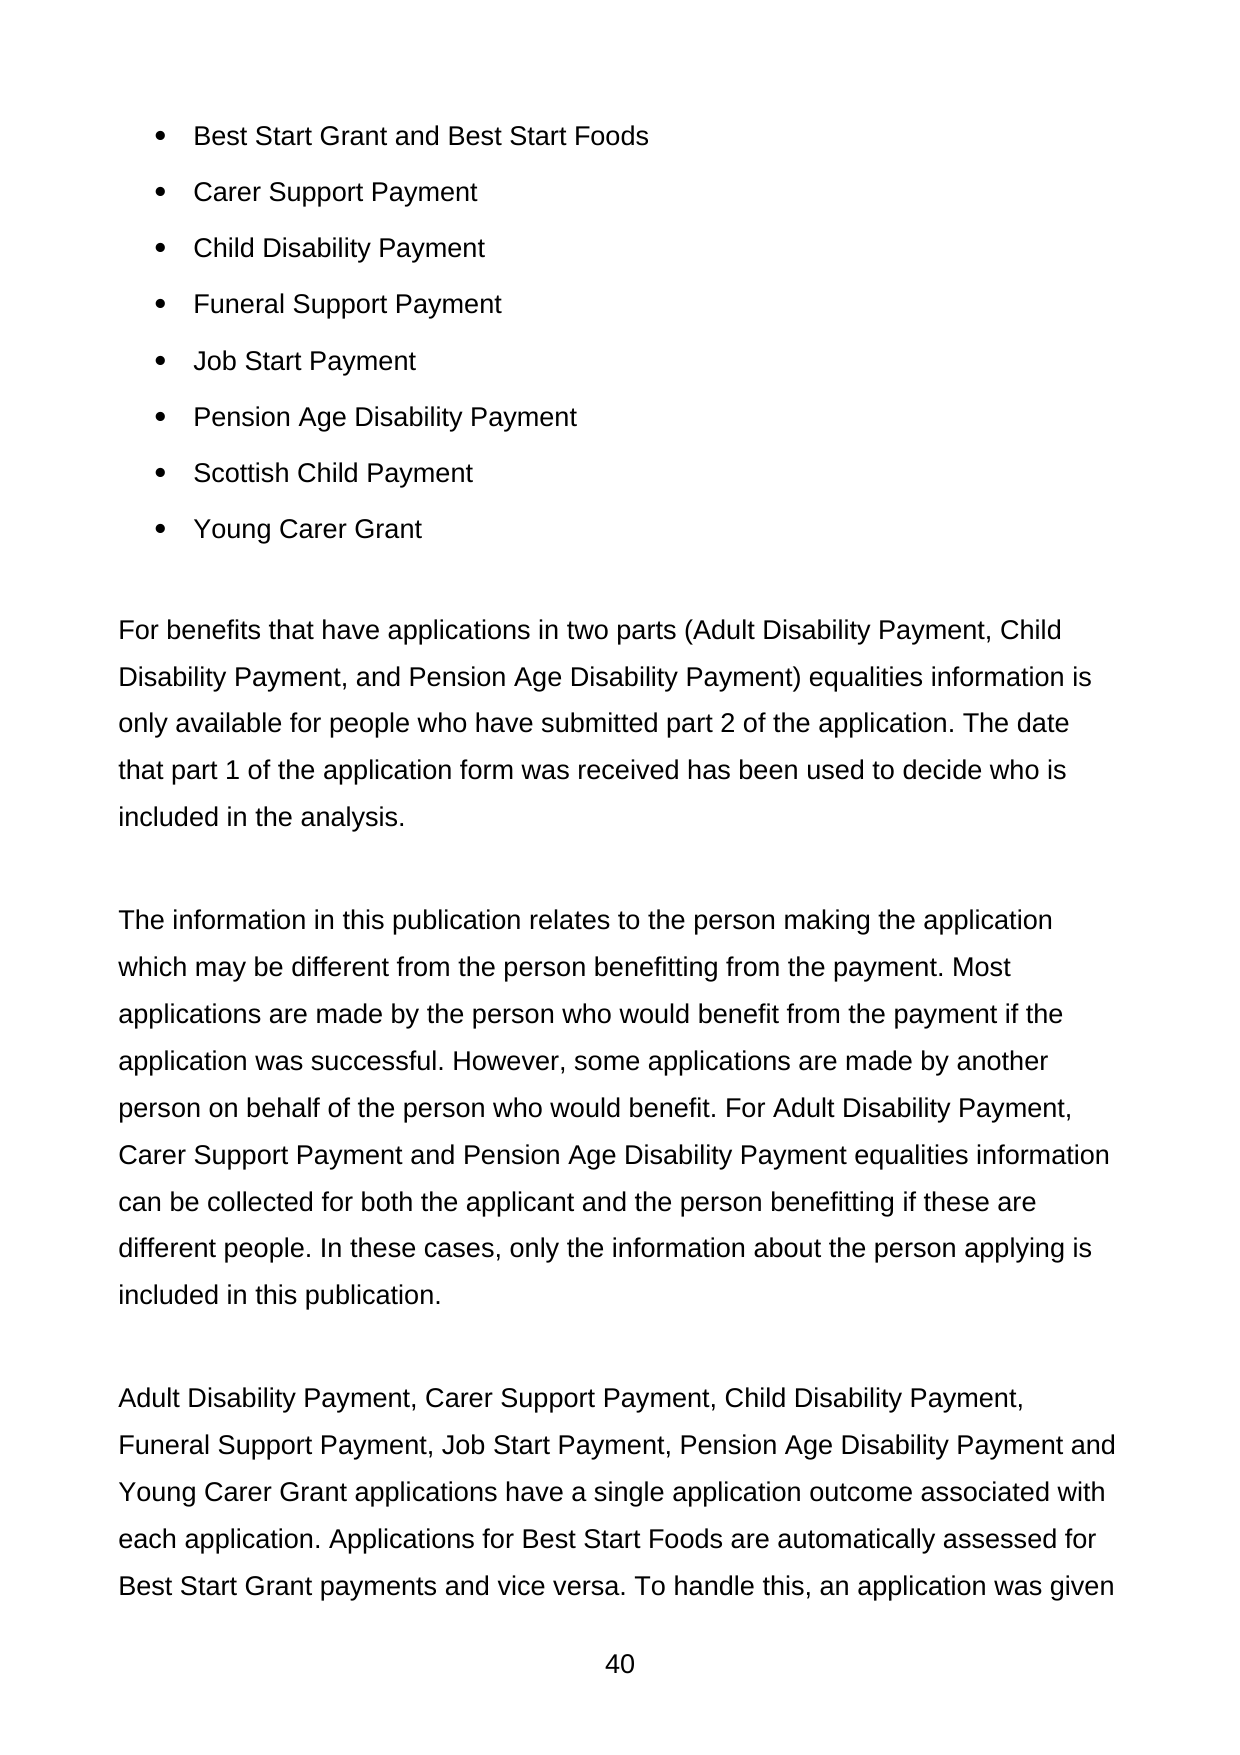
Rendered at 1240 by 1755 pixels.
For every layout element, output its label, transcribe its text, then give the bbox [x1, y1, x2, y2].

list Job Start Payment [156, 345, 1121, 376]
list Pension Age Disability Payment [156, 401, 1121, 432]
list Child Disability Payment [156, 232, 1121, 264]
list Best Start Grant and Best Start Foods [156, 120, 1121, 151]
list Young Carer Grant [156, 514, 1121, 545]
text The information in this publication relates to the person making the application which may be different from the person benefitting from the payment. Most applications are made by the person who would benefit from the payment if the application was successful. However, some applications are made by another person on behalf of the person who would benefit. For Adult Disability Payment, Carer Support Payment and Pension Age Disability Payment equalities information can be collected for both the applicant and the person benefitting if these are different people. In these cases, only the information about the person applying is included in this publication. [118, 904, 1121, 1311]
list Funeral Support Payment [156, 289, 1121, 320]
list Carer Support Payment [156, 176, 1121, 207]
text For benefits that have applications in two parts (Adult Disability Payment, Child Disability Payment, and Pension Age Disability Payment) equalities information is only available for people who have submitted part 2 of the application. The date that part 1 of the application form was received has been used to decide who is included in the analysis. [118, 614, 1121, 832]
list Scottish Child Payment [156, 457, 1121, 489]
text Adult Disability Payment, Carer Support Payment, Child Disability Payment, Funeral Support Payment, Job Start Payment, Pension Age Disability Payment and Young Carer Grant applications have a single application outcome associated with each application. Applications for Best Start Foods are automatically assessed for Best Start Grant payments and vice versa. To handle this, an application was given [118, 1382, 1121, 1601]
